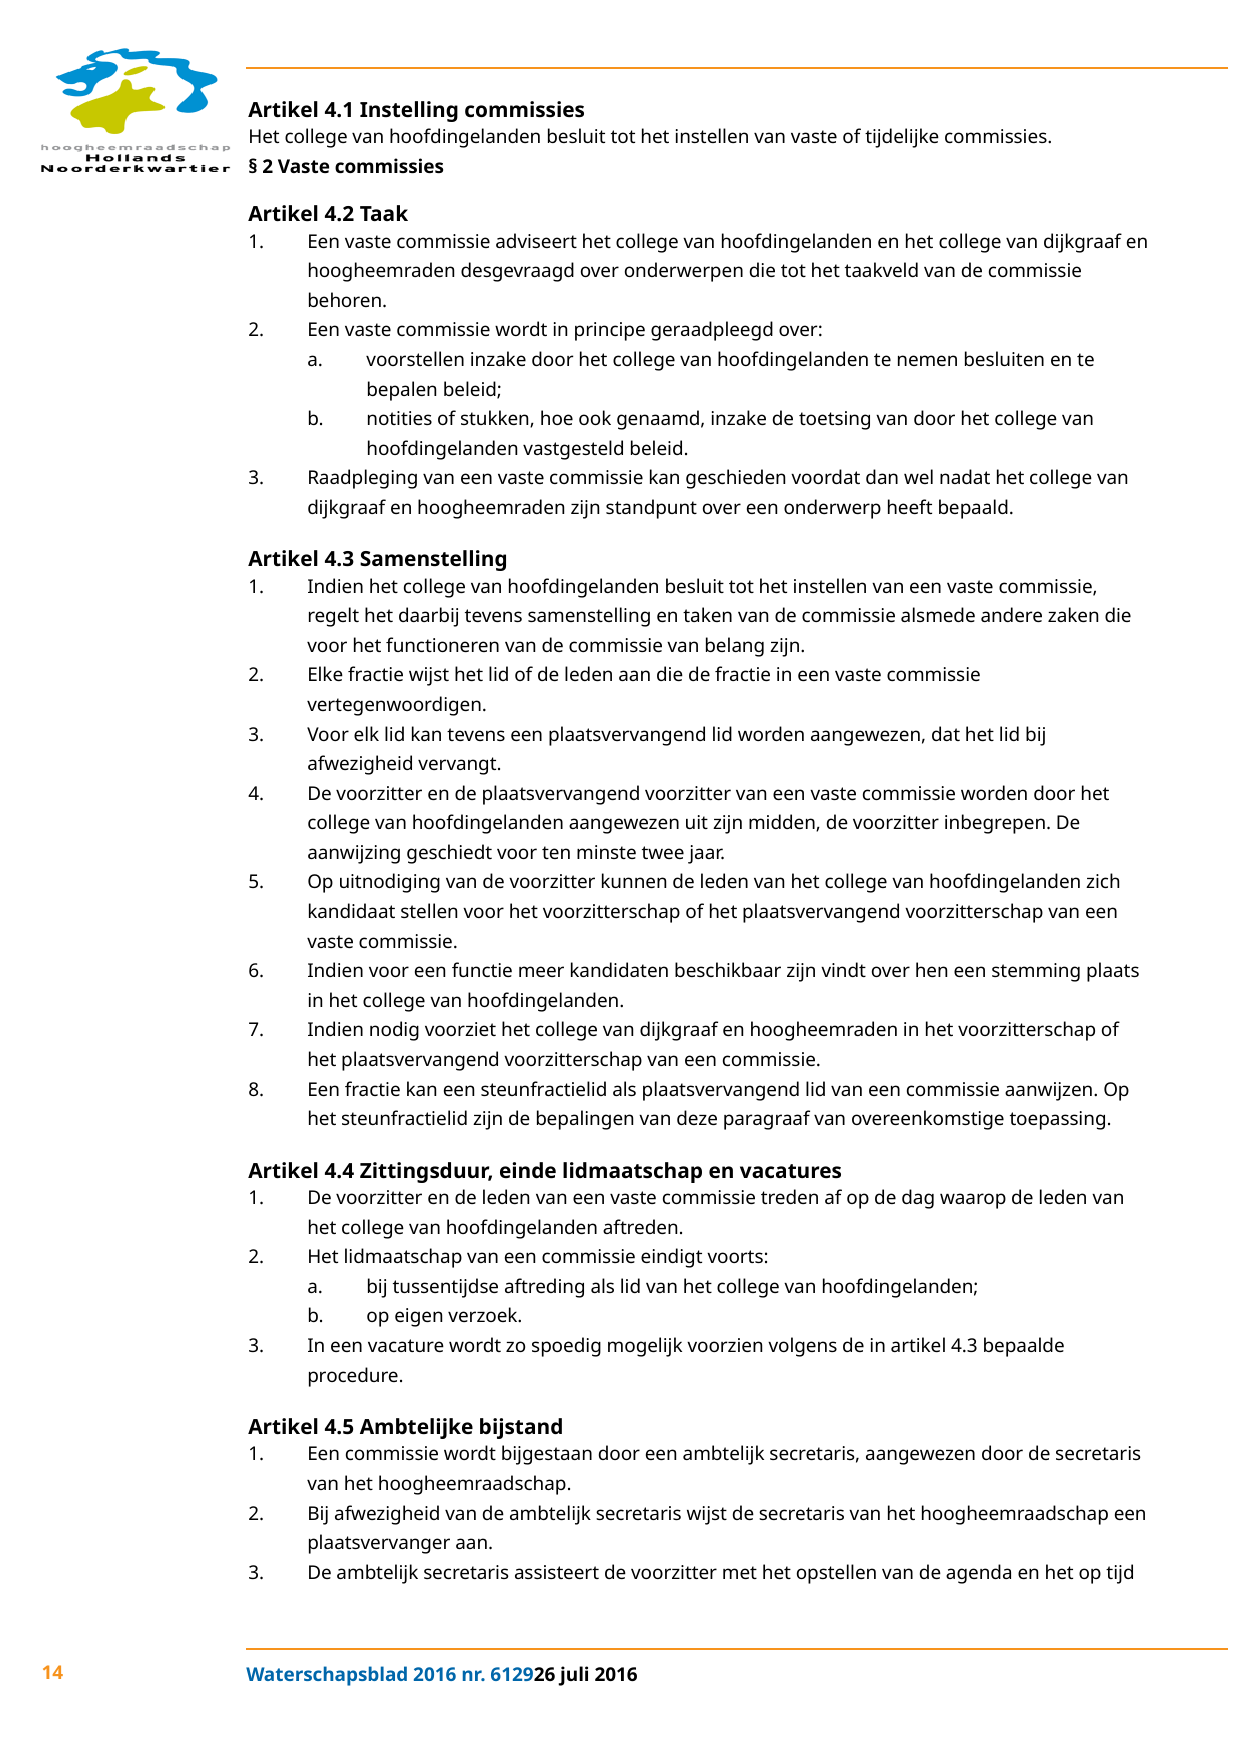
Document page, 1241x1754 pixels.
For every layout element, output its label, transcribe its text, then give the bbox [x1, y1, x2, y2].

text § 2 Vaste commissies [248, 153, 1152, 178]
list Voor elk lid kan tevens een plaatsvervangend lid worden aangewezen, dat het lid bij afwezigheid vervangt. [248, 721, 1152, 776]
list Indien voor een functie meer kandidaten beschikbaar zijn vindt over hen een stemming plaats in het college van hoofdingelanden. [248, 957, 1152, 1013]
text Artikel 4.4 Zittingsduur, einde lidmaatschap en vacatures [248, 1156, 1152, 1184]
list Bij afwezigheid van de ambtelijk secretaris wijst de secretaris van het hoogheemraadschap een plaatsvervanger aan. [248, 1500, 1152, 1555]
list Op uitnodiging van de voorzitter kunnen de leden van het college van hoofdingelanden zich kandidaat stellen voor het voorzitterschap of het plaatsvervangend voorzitterschap van een vaste commissie. [248, 869, 1152, 954]
list notities of stukken, hoe ook genaamd, inzake de toetsing van door het college van hoofdingelanden vastgesteld beleid. [307, 405, 1152, 461]
list De ambtelijk secretaris assisteert de voorzitter met het opstellen van de agenda en het op tijd [248, 1559, 1152, 1585]
list voorstellen inzake door het college van hoofdingelanden te nemen besluiten en te bepalen beleid; [307, 346, 1152, 401]
list Een vaste commissie wordt in principe geraadpleegd over: [248, 317, 1152, 342]
text Artikel 4.5 Ambtelijke bijstand [248, 1412, 1152, 1441]
list Een fractie kan een steunfractielid als plaatsvervangend lid van een commissie aanwijzen. Op het steunfractielid zijn de bepalingen van deze paragraaf van overeenkomstige toepassing. [248, 1076, 1152, 1131]
list Raadpleging van een vaste commissie kan geschieden voordat dan wel nadat het college van dijkgraaf en hoogheemraden zijn standpunt over een onderwerp heeft bepaald. [248, 464, 1152, 520]
list Indien nodig voorziet het college van dijkgraaf en hoogheemraden in het voorzitterschap of het plaatsvervangend voorzitterschap van een commissie. [248, 1017, 1152, 1072]
list op eigen verzoek. [307, 1303, 1152, 1328]
list De voorzitter en de plaatsvervangend voorzitter van een vaste commissie worden door het college van hoofdingelanden aangewezen uit zijn midden, de voorzitter inbegrepen. De aanwijzing geschiedt voor ten minste twee jaar. [248, 780, 1152, 865]
text Artikel 4.2 Taak [248, 199, 1152, 228]
list Een commissie wordt bijgestaan door een ambtelijk secretaris, aangewezen door de secretaris van het hoogheemraadschap. [248, 1441, 1152, 1496]
list bij tussentijdse aftreding als lid van het college van hoofdingelanden; [307, 1273, 1152, 1299]
list Een vaste commissie adviseert het college van hoofdingelanden en het college van dijkgraaf en hoogheemraden desgevraagd over onderwerpen die tot het taakveld van de commissie behoren. [248, 228, 1152, 313]
picture [41, 47, 231, 172]
list De voorzitter en de leden van een vaste commissie treden af op de dag waarop de leden van het college van hoofdingelanden aftreden. [248, 1184, 1152, 1239]
text Het college van hoofdingelanden besluit tot het instellen van vaste of tijdelijke commissies. [248, 123, 1152, 149]
list Elke fractie wijst het lid of de leden aan die de fractie in een vaste commissie vertegenwoordigen. [248, 662, 1152, 717]
list In een vacature wordt zo spoedig mogelijk voorzien volgens de in artikel 4.3 bepaalde procedure. [248, 1332, 1152, 1387]
text Artikel 4.1 Instelling commissies [248, 95, 1152, 123]
text Artikel 4.3 Samenstelling [248, 544, 1152, 573]
list Indien het college van hoofdingelanden besluit tot het instellen van een vaste commissie, regelt het daarbij tevens samenstelling en taken van de commissie alsmede andere zaken die voor het functioneren van de commissie van belang zijn. [248, 573, 1152, 658]
list Het lidmaatschap van een commissie eindigt voorts: [248, 1243, 1152, 1269]
